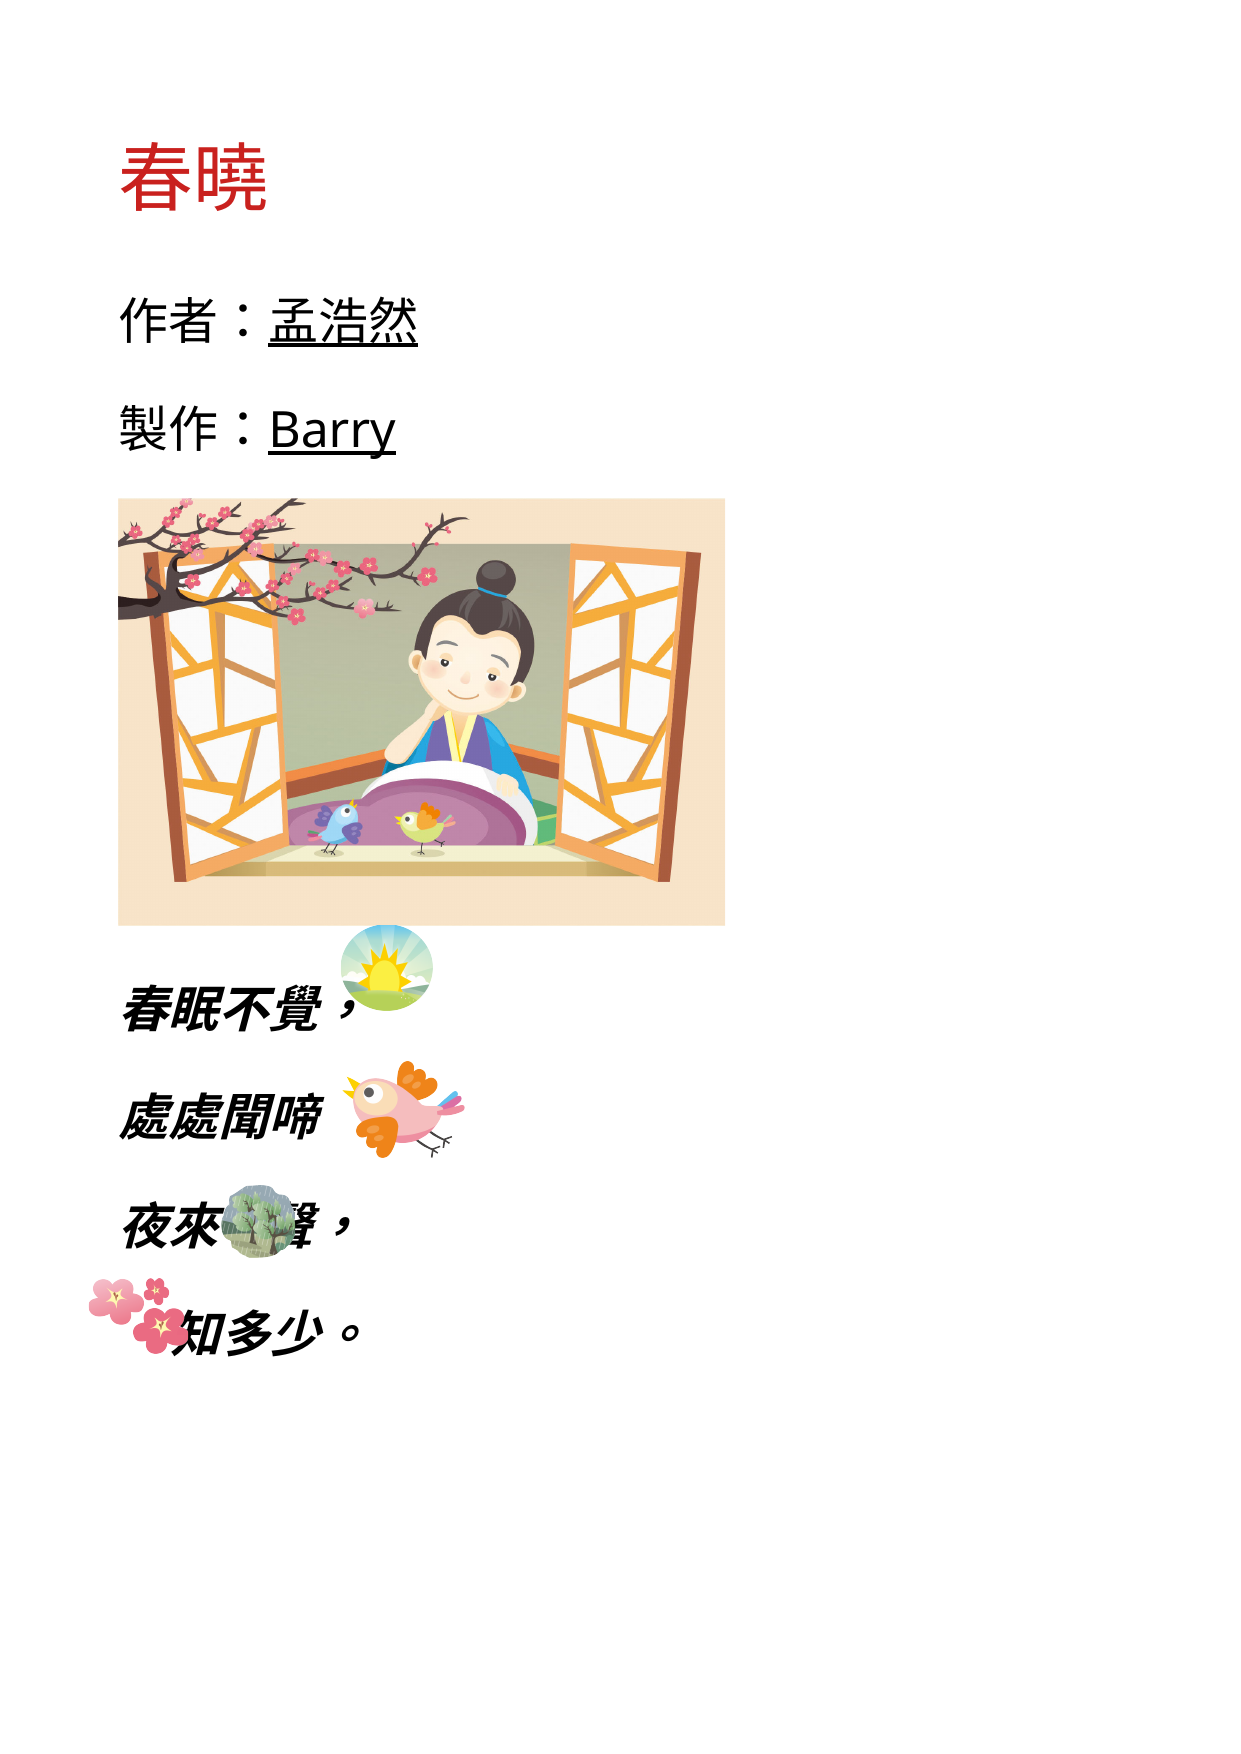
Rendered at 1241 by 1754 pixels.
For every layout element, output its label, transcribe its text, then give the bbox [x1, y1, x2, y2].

text 作者：孟浩然 [118, 281, 1122, 353]
text [465, 1078, 1122, 1150]
text 夜來 聲， [118, 1186, 1122, 1259]
text 處處聞啼 [118, 1078, 342, 1150]
text 製作：Barry [118, 389, 1122, 462]
picture [118, 498, 726, 1011]
picture [88, 1278, 189, 1354]
picture [221, 1185, 296, 1258]
picture [342, 1061, 465, 1158]
text 知多少。 [118, 1295, 1122, 1367]
text 春曉 [118, 118, 1122, 227]
text 春眠不覺， [118, 969, 1122, 1042]
